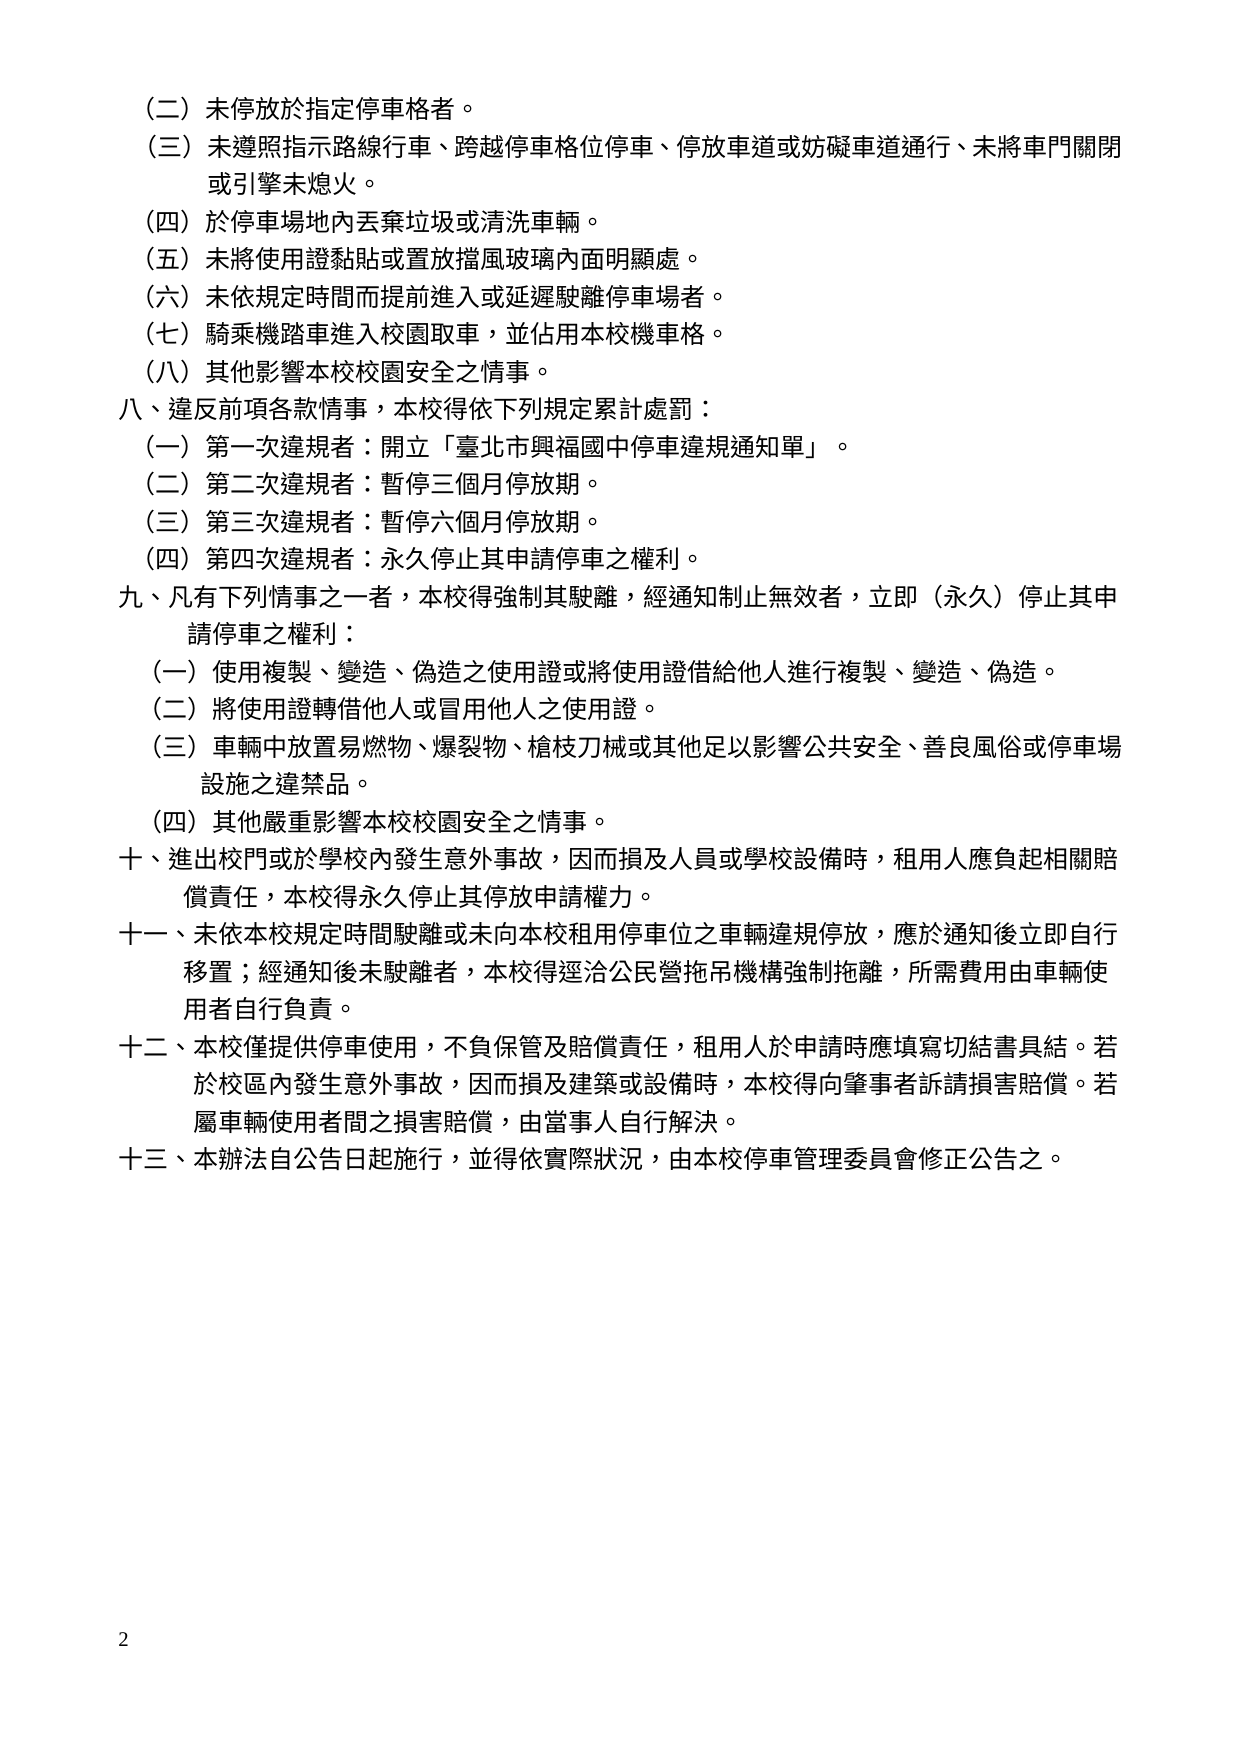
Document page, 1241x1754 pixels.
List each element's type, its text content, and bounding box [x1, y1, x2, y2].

text （七）騎乘機踏車進入校園取車，並佔用本校機車格。 [118, 314, 1122, 352]
text （三）未遵照指示路線行車、跨越停車格位停車、停放車道或妨礙車道通行、未將車門關閉或引擎未熄火。 [133, 127, 1122, 202]
text （二）未停放於指定停車格者。 [118, 89, 1122, 127]
text （四）於停車場地內丟棄垃圾或清洗車輛。 [118, 202, 1122, 239]
text （八）其他影響本校校園安全之情事。 [118, 352, 1122, 389]
text （三）車輛中放置易燃物、爆裂物、槍枝刀械或其他足以影響公共安全、善良風俗或停車場設施之違禁品。 [137, 727, 1122, 802]
text （二）第二次違規者：暫停三個月停放期。 [118, 464, 1122, 502]
text （二）將使用證轉借他人或冒用他人之使用證。 [137, 689, 1122, 727]
text 八、違反前項各款情事，本校得依下列規定累計處罰： [118, 389, 1122, 427]
text （五）未將使用證黏貼或置放擋風玻璃內面明顯處。 [118, 239, 1122, 277]
text （一）使用複製、變造、偽造之使用證或將使用證借給他人進行複製、變造、偽造。 [137, 652, 1122, 689]
text 十、進出校門或於學校內發生意外事故，因而損及人員或學校設備時，租用人應負起相關賠償責任，本校得永久停止其停放申請權力。 [118, 839, 1122, 914]
text 十三、本辦法自公告日起施行，並得依實際狀況，由本校停車管理委員會修正公告之。 [118, 1139, 1122, 1177]
text （三）第三次違規者：暫停六個月停放期。 [118, 502, 1122, 539]
text 十一、未依本校規定時間駛離或未向本校租用停車位之車輛違規停放，應於通知後立即自行移置；經通知後未駛離者，本校得逕洽公民營拖吊機構強制拖離，所需費用由車輛使用者自行負責。 [118, 914, 1122, 1027]
text （一）第一次違規者：開立「臺北市興福國中停車違規通知單」。 [118, 427, 1122, 464]
text （四）其他嚴重影響本校校園安全之情事。 [137, 802, 1122, 839]
text 九、凡有下列情事之一者，本校得強制其駛離，經通知制止無效者，立即（永久）停止其申請停車之權利： [118, 577, 1122, 652]
text （四）第四次違規者：永久停止其申請停車之權利。 [118, 539, 1122, 577]
text （六）未依規定時間而提前進入或延遲駛離停車場者。 [118, 277, 1122, 314]
text 十二、本校僅提供停車使用，不負保管及賠償責任，租用人於申請時應填寫切結書具結。若於校區內發生意外事故，因而損及建築或設備時，本校得向肇事者訴請損害賠償。若屬車輛使用者間之損害賠償，由當事人自行解決。 [118, 1027, 1122, 1139]
